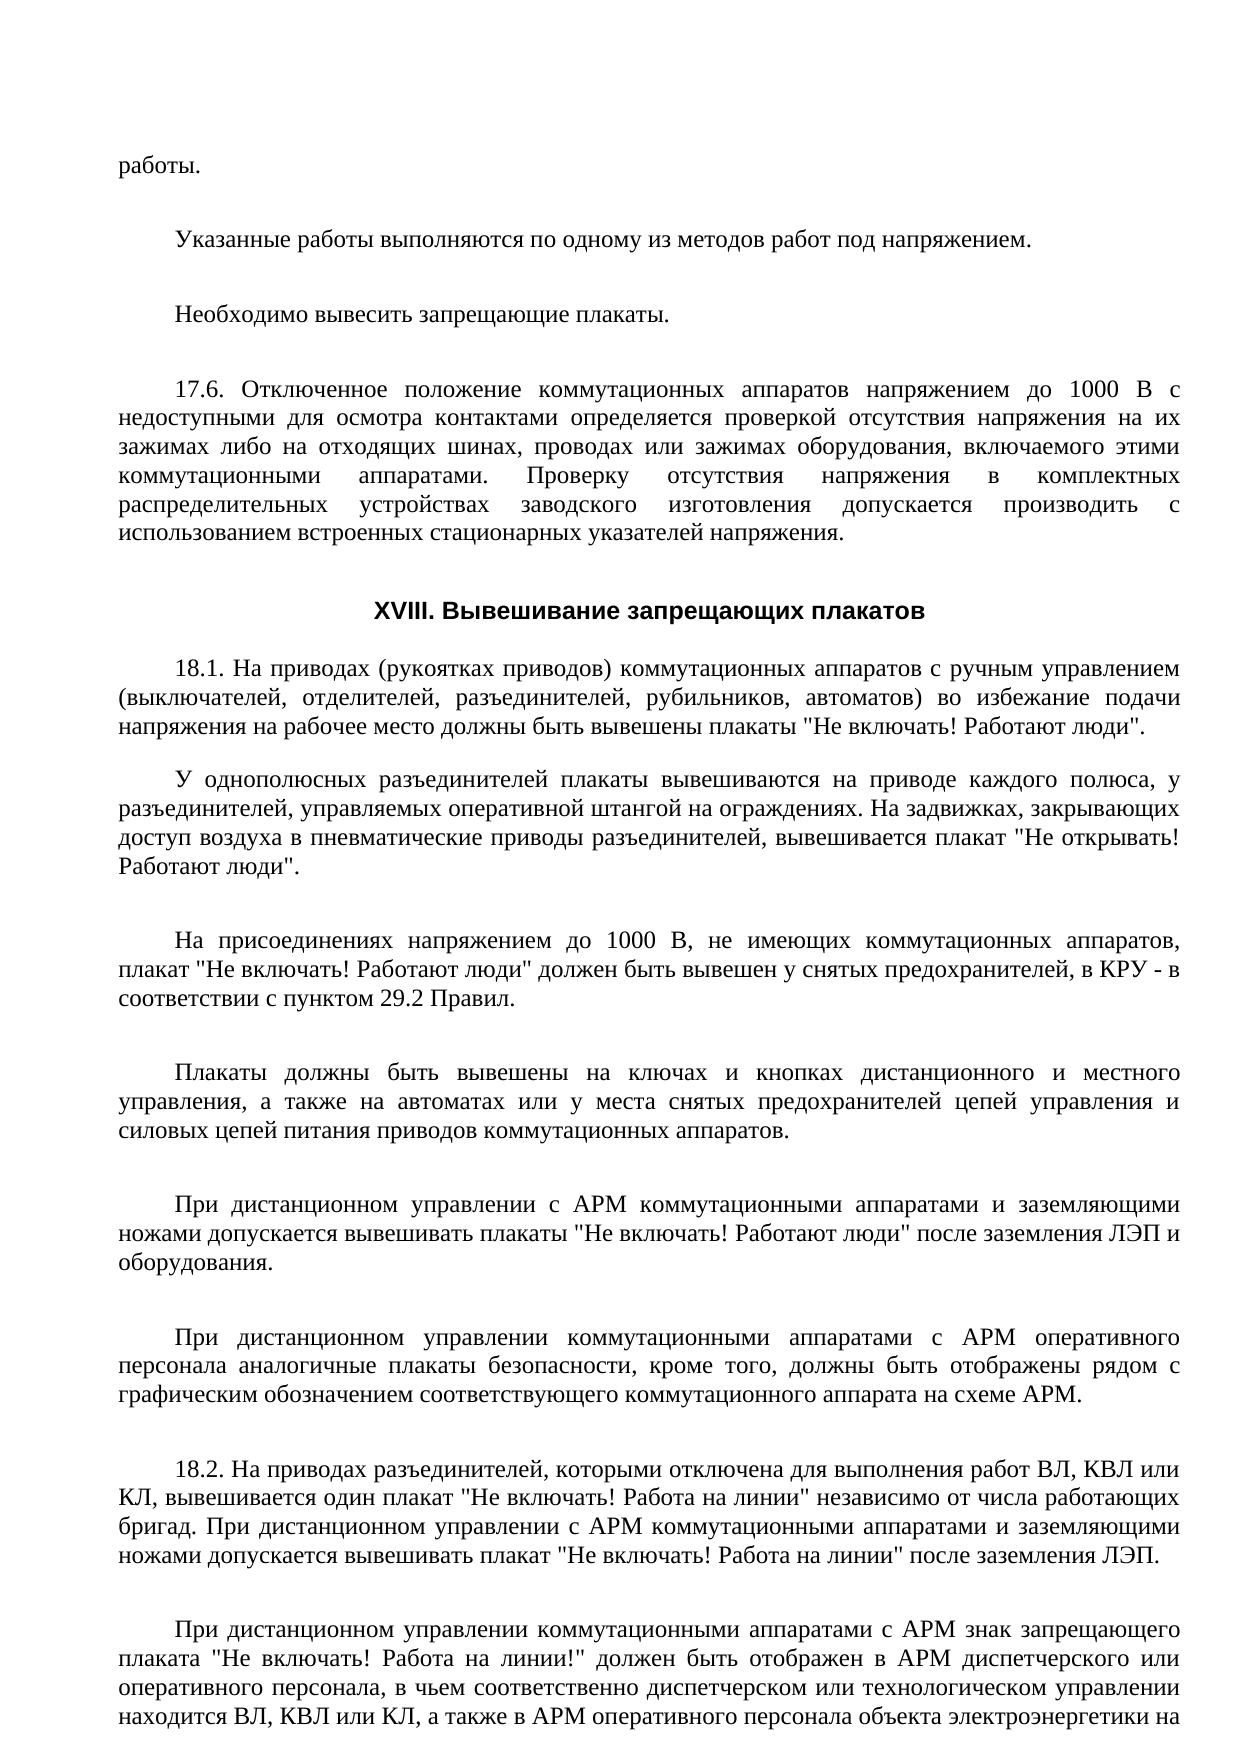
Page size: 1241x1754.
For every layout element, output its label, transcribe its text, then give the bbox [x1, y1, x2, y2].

text 18.2. На приводах разъединителей, которыми отключена для выполнения работ ВЛ, КВЛ или КЛ, вывешивается один плакат "Не включать! Работа на линии" независимо от числа работающих бригад. При дистанционном управлении с АРМ коммутационными аппаратами и заземляющими ножами допускается вывешивать плакат "Не включать! Работа на линии" после заземления ЛЭП. [118, 1454, 1181, 1569]
text Указанные работы выполняются по одному из методов работ под напряжением. [118, 224, 1181, 253]
text На присоединениях напряжением до 1000 В, не имеющих коммутационных аппаратов, плакат "Не включать! Работают люди" должен быть вывешен у снятых предохранителей, в КРУ - в соответствии с пунктом 29.2 Правил. [118, 925, 1181, 1012]
text Плакаты должны быть вывешены на ключах и кнопках дистанционного и местного управления, а также на автоматах или у места снятых предохранителей цепей управления и силовых цепей питания приводов коммутационных аппаратов. [118, 1057, 1181, 1144]
text 18.1. На приводах (рукоятках приводов) коммутационных аппаратов с ручным управлением (выключателей, отделителей, разъединителей, рубильников, автоматов) во избежание подачи напряжения на рабочее место должны быть вывешены плакаты "Не включать! Работают люди". [118, 653, 1181, 739]
text При дистанционном управлении коммутационными аппаратами с АРМ оперативного персонала аналогичные плакаты безопасности, кроме того, должны быть отображены рядом с графическим обозначением соответствующего коммутационного аппарата на схеме АРМ. [118, 1322, 1181, 1408]
title XVIII. Вывешивание запрещающих плакатов [118, 596, 1181, 624]
text При дистанционном управлении коммутационными аппаратами с АРМ знак запрещающего плаката "Не включать! Работа на линии!" должен быть отображен в АРМ диспетчерского или оперативного персонала, в чьем соответственно диспетчерском или технологическом управлении находится ВЛ, КВЛ или КЛ, а также в АРМ оперативного персонала объекта электроэнергетики на [118, 1614, 1181, 1729]
text У однополюсных разъединителей плакаты вывешиваются на приводе каждого полюса, у разъединителей, управляемых оперативной штангой на ограждениях. На задвижках, закрывающих доступ воздуха в пневматические приводы разъединителей, вывешивается плакат "Не открывать! Работают люди". [118, 764, 1181, 879]
text При дистанционном управлении с АРМ коммутационными аппаратами и заземляющими ножами допускается вывешивать плакаты "Не включать! Работают люди" после заземления ЛЭП и оборудования. [118, 1189, 1181, 1276]
text работы. [118, 150, 1181, 179]
text Необходимо вывесить запрещающие плакаты. [118, 299, 1181, 328]
text 17.6. Отключенное положение коммутационных аппаратов напряжением до 1000 В с недоступными для осмотра контактами определяется проверкой отсутствия напряжения на их зажимах либо на отходящих шинах, проводах или зажимах оборудования, включаемого этими коммутационными аппаратами. Проверку отсутствия напряжения в комплектных распределительных устройствах заводского изготовления допускается производить с использованием встроенных стационарных указателей напряжения. [118, 374, 1181, 546]
